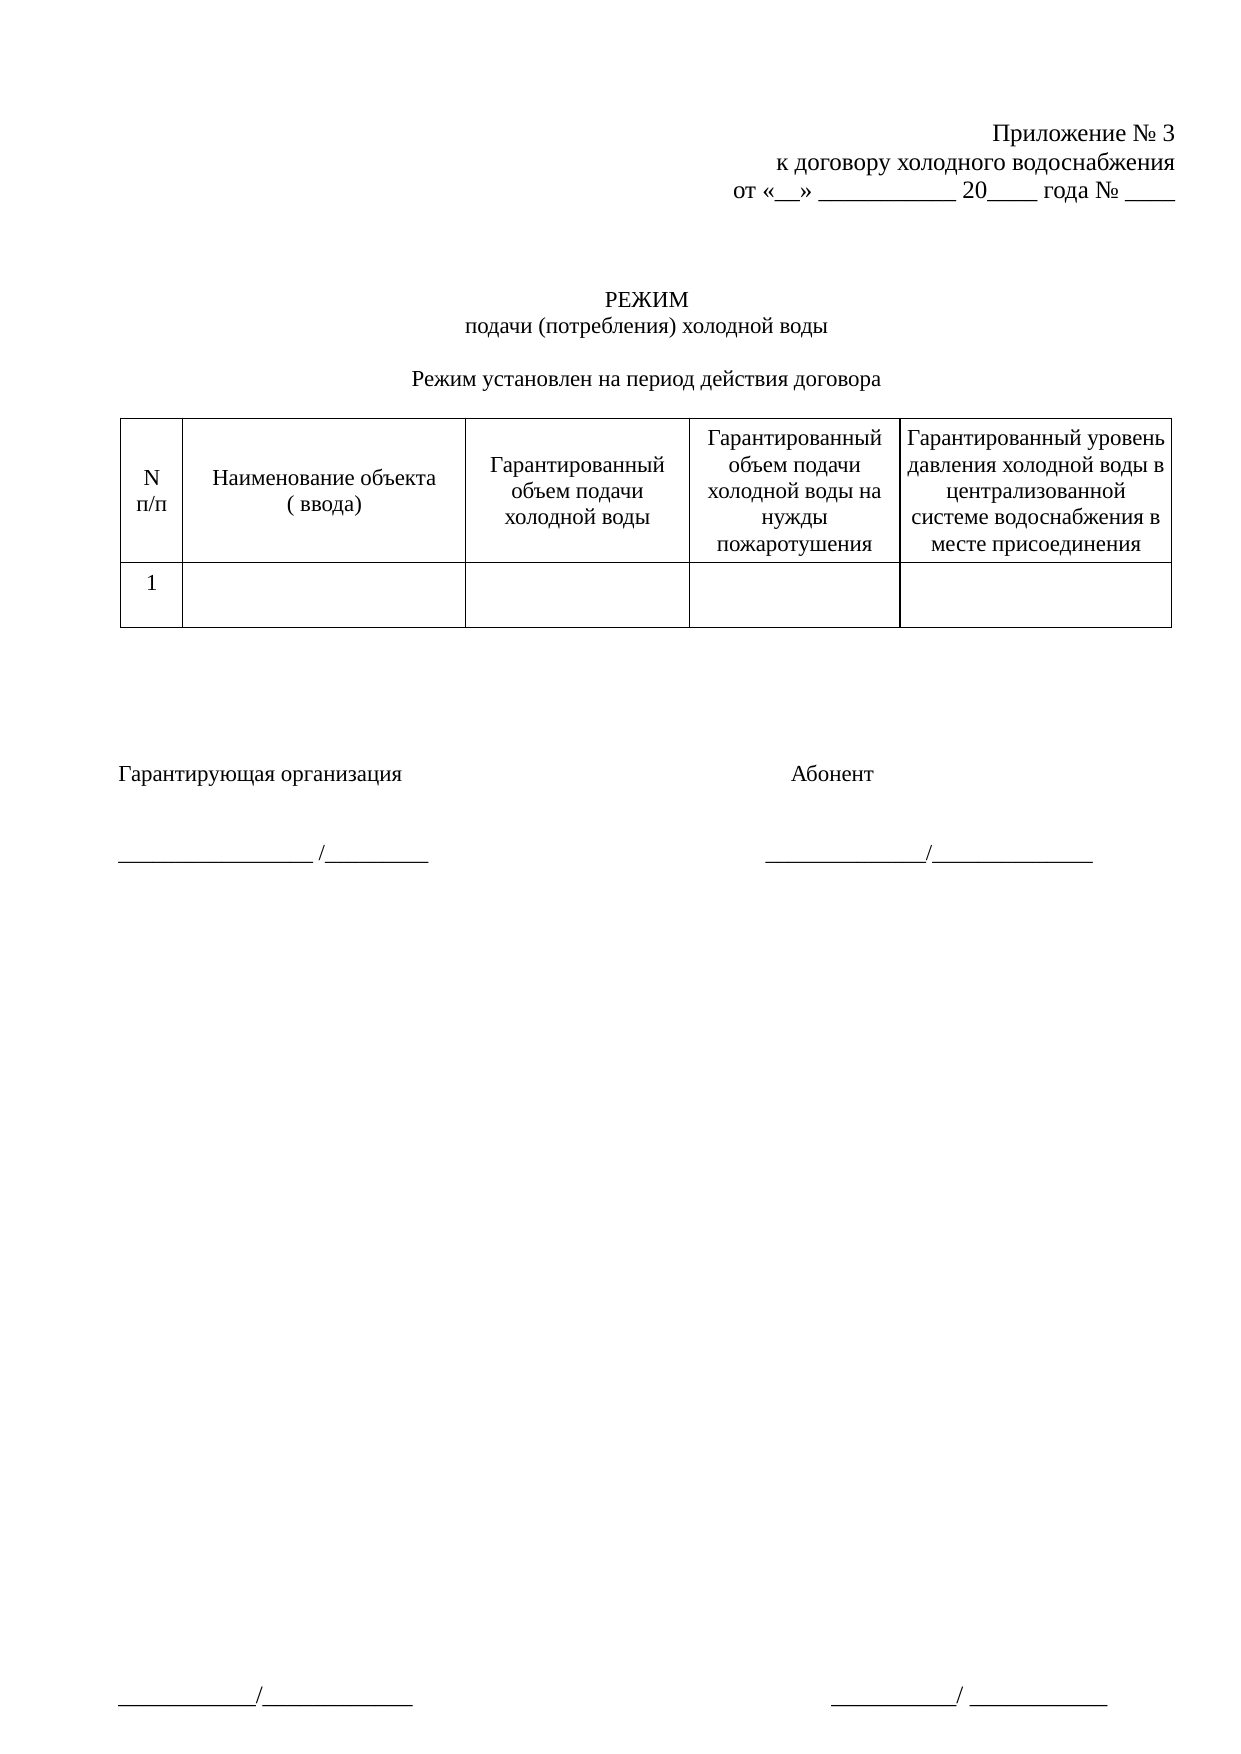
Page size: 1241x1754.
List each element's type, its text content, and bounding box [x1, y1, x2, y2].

table_cell [690, 563, 899, 627]
text Приложение № 3 [118, 118, 1175, 147]
text к договору холодного водоснабжения [118, 147, 1175, 176]
table_header Гарантированный объем подачи холодной воды [466, 419, 689, 562]
table_cell [183, 563, 465, 627]
text подачи (потребления) холодной воды [118, 312, 1175, 338]
text Режим установлен на период действия договора [118, 365, 1175, 391]
text _________________ /_________ ______________/______________ [118, 839, 1175, 865]
text от «__» ___________ 20____ года № ____ [118, 176, 1175, 204]
text РЕЖИМ [118, 286, 1175, 312]
table_header N п/п [121, 419, 182, 562]
table_header Гарантированный объем подачи холодной воды на нужды пожаротушения [690, 419, 899, 562]
table_cell 1 [121, 563, 182, 627]
table_header Гарантированный уровень давления холодной воды в централизованной системе водоснабжения в месте присоединения [901, 419, 1171, 562]
table_header Наименование объекта ( ввода) [183, 419, 465, 562]
text Гарантирующая организация Абонент [118, 760, 1175, 786]
table_cell [466, 563, 689, 627]
table_cell [901, 563, 1171, 627]
